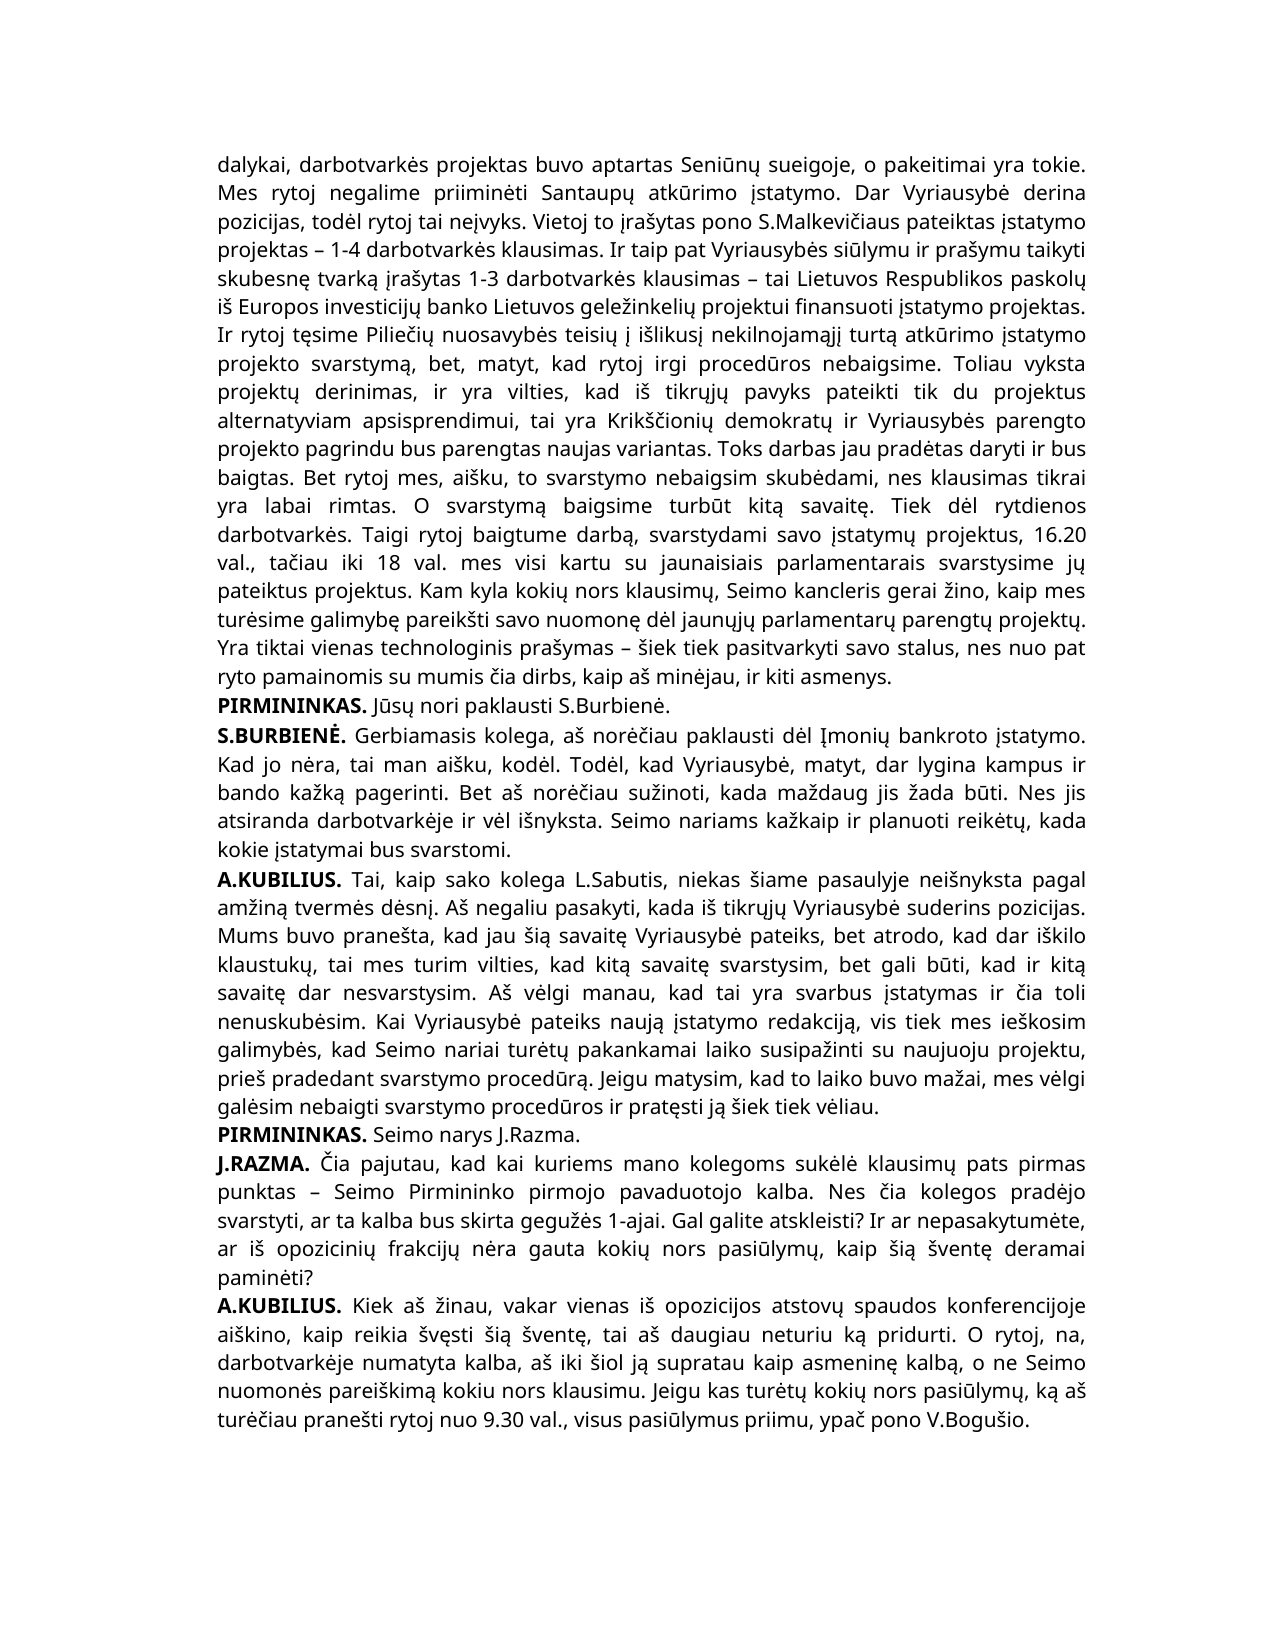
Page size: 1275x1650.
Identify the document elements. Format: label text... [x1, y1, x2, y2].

text PIRMININKAS. Jūsų nori paklausti S.Burbienė. [217, 692, 1087, 720]
text A.KUBILIUS. Tai, kaip sako kolega L.Sabutis, niekas šiame pasaulyje neišnyksta pagal amžiną tvermės dėsnį. Aš negaliu pasakyti, kada iš tikrųjų Vyriausybė suderins pozicijas. Mums buvo pranešta, kad jau šią savaitę Vyriausybė pateiks, bet atrodo, kad dar iškilo klaustukų, tai mes turim vilties, kad kitą savaitę svarstysim, bet gali būti, kad ir kitą savaitę dar nesvarstysim. Aš vėlgi manau, kad tai yra svarbus įstatymas ir čia toli nenuskubėsim. Kai Vyriausybė pateiks naują įstatymo redakciją, vis tiek mes ieškosim galimybės, kad Seimo nariai turėtų pakankamai laiko susipažinti su naujuoju projektu, prieš pradedant svarstymo procedūrą. Jeigu matysim, kad to laiko buvo mažai, mes vėlgi galėsim nebaigti svarstymo procedūros ir pratęsti ją šiek tiek vėliau. [217, 865, 1087, 1121]
text dalykai, darbotvarkės projektas buvo aptartas Seniūnų sueigoje, o pakeitimai yra tokie. Mes rytoj negalime priiminėti Santaupų atkūrimo įstatymo. Dar Vyriausybė derina pozicijas, todėl rytoj tai neįvyks. Vietoj to įrašytas pono S.Malkevičiaus pateiktas įstatymo projektas – 1-4 darbotvarkės klausimas. Ir taip pat Vyriausybės siūlymu ir prašymu taikyti skubesnę tvarką įrašytas 1-3 darbotvarkės klausimas – tai Lietuvos Respublikos paskolų iš Europos investicijų banko Lietuvos geležinkelių projektui finansuoti įstatymo projektas. Ir rytoj tęsime Piliečių nuosavybės teisių į išlikusį nekilnojamąjį turtą atkūrimo įstatymo projekto svarstymą, bet, matyt, kad rytoj irgi procedūros nebaigsime. Toliau vyksta projektų derinimas, ir yra vilties, kad iš tikrųjų pavyks pateikti tik du projektus alternatyviam apsisprendimui, tai yra Krikščionių demokratų ir Vyriausybės parengto projekto pagrindu bus parengtas naujas variantas. Toks darbas jau pradėtas daryti ir bus baigtas. Bet rytoj mes, aišku, to svarstymo nebaigsim skubėdami, nes klausimas tikrai yra labai rimtas. O svarstymą baigsime turbūt kitą savaitę. Tiek dėl rytdienos darbotvarkės. Taigi rytoj baigtume darbą, svarstydami savo įstatymų projektus, 16.20 val., tačiau iki 18 val. mes visi kartu su jaunaisiais parlamentarais svarstysime jų pateiktus projektus. Kam kyla kokių nors klausimų, Seimo kancleris gerai žino, kaip mes turėsime galimybę pareikšti savo nuomonę dėl jaunųjų parlamentarų parengtų projektų. Yra tiktai vienas technologinis prašymas – šiek tiek pasitvarkyti savo stalus, nes nuo pat ryto pamainomis su mumis čia dirbs, kaip aš minėjau, ir kiti asmenys. [217, 150, 1087, 690]
text PIRMININKAS. Seimo narys J.Razma. [217, 1121, 1087, 1149]
text J.RAZMA. Čia pajutau, kad kai kuriems mano kolegoms sukėlė klausimų pats pirmas punktas – Seimo Pirmininko pirmojo pavaduotojo kalba. Nes čia kolegos pradėjo svarstyti, ar ta kalba bus skirta gegužės 1-ajai. Gal galite atskleisti? Ir ar nepasakytumėte, ar iš opozicinių frakcijų nėra gauta kokių nors pasiūlymų, kaip šią šventę deramai paminėti? [217, 1149, 1087, 1291]
text S.BURBIENĖ. Gerbiamasis kolega, aš norėčiau paklausti dėl Įmonių bankroto įstatymo. Kad jo nėra, tai man aišku, kodėl. Todėl, kad Vyriausybė, matyt, dar lygina kampus ir bando kažką pagerinti. Bet aš norėčiau sužinoti, kada maždaug jis žada būti. Nes jis atsiranda darbotvarkėje ir vėl išnyksta. Seimo nariams kažkaip ir planuoti reikėtų, kada kokie įstatymai bus svarstomi. [217, 721, 1087, 863]
text A.KUBILIUS. Kiek aš žinau, vakar vienas iš opozicijos atstovų spaudos konferencijoje aiškino, kaip reikia švęsti šią šventę, tai aš daugiau neturiu ką pridurti. O rytoj, na, darbotvarkėje numatyta kalba, aš iki šiol ją supratau kaip asmeninę kalbą, o ne Seimo nuomonės pareiškimą kokiu nors klausimu. Jeigu kas turėtų kokių nors pasiūlymų, ką aš turėčiau pranešti rytoj nuo 9.30 val., visus pasiūlymus priimu, ypač pono V.Bogušio. [217, 1291, 1087, 1433]
